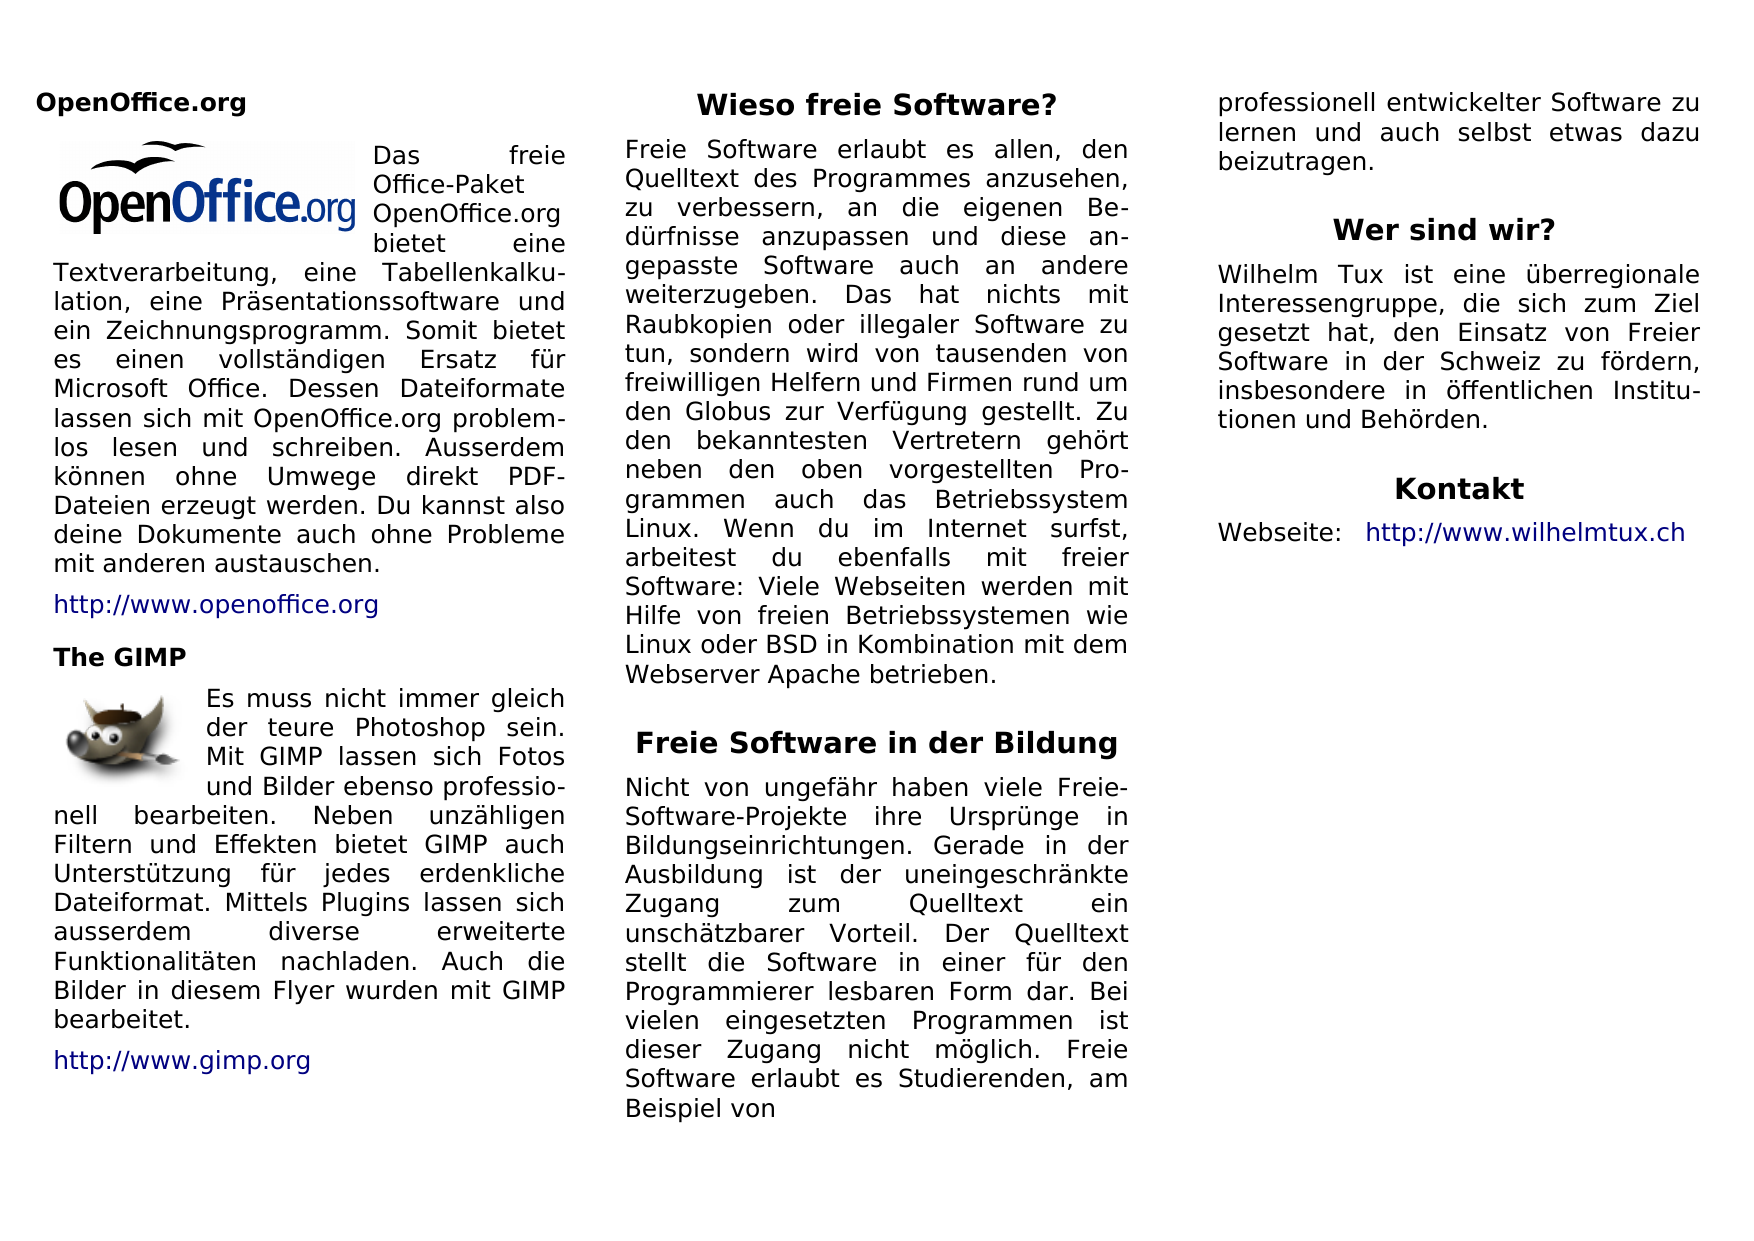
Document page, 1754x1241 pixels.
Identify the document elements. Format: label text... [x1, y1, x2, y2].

subtitle Wer sind wir? [1170, 213, 1718, 247]
text http://www.gimp.org [53, 1046, 566, 1075]
subtitle Kontakt [1217, 472, 1701, 506]
subtitle Wieso freie Software? [595, 88, 1158, 122]
text Das freie Office-Paket OpenOffice.org bietet eine Textverarbeitung, eine Tabellenkalku­lation, eine Präsentationssoftware und ein Zeichnungsprogramm. Somit bietet es einen vollständigen Ersatz für Microsoft Office. Dessen Dateiformate lassen sich mit OpenOffice.org problem­los lesen und schreiben. Ausserdem können ohne Umwege direkt PDF-Dateien erzeugt werden. Du kannst also deine Dokumente auch ohne Probleme mit anderen austauschen. [53, 141, 566, 579]
picture [60, 691, 188, 787]
picture [59, 141, 355, 234]
text Freie Software erlaubt es allen, den Quelltext des Programmes anzusehen, zu verbessern, an die eigenen Be­dürfnisse anzupassen und diese an­gepasste Software auch an andere weiterzugeben. Das hat nichts mit Raubkopien oder illegaler Software zu tun, sondern wird von tausenden von freiwilligen Helfern und Firmen rund um den Globus zur Verfügung gestellt. Zu den bekanntesten Vertretern gehört neben den oben vorgestellten Pro­grammen auch das Betriebssystem Linux. Wenn du im Internet surfst, arbeitest du ebenfalls mit freier Software: Viele Webseiten werden mit Hilfe von freien Betriebssystemen wie Linux oder BSD in Kombination mit dem Webserver Apache betrieben. [624, 135, 1129, 689]
subtitle Freie Software in der Bildung [624, 726, 1129, 760]
text http://www.openoffice.org [53, 591, 566, 620]
text Wilhelm Tux ist eine überregionale Interessengruppe, die sich zum Ziel gesetzt hat, den Einsatz von Freier Software in der Schweiz zu fördern, insbesondere in öffentlichen Institu­tionen und Behörden. [1217, 260, 1701, 435]
text The GIMP [53, 643, 566, 672]
text Es muss nicht immer gleich der teure Photoshop sein. Mit GIMP lassen sich Fotos und Bilder ebenso professio­nell bearbeiten. Neben unzähligen Filtern und Effekten bietet GIMP auch Unter­stützung für jedes erdenkliche Datei­format. Mittels Plugins lassen sich aus­serdem diverse erweiterte Funktionalitä­ten nachladen. Auch die Bilder in diesem Flyer wurden mit GIMP bearbeitet. [53, 684, 566, 1034]
text OpenOffice.org [35, 88, 566, 118]
text Webseite: http://www.wilhelmtux.ch [1217, 518, 1701, 548]
text professionell entwickelter Software zu lernen und auch selbst etwas dazu bei­zutragen. [1217, 88, 1701, 176]
text Nicht von ungefähr haben viele Freie-Software-Projekte ihre Ursprünge in Bildungseinrichtungen. Gerade in der Ausbildung ist der uneingeschränkte Zugang zum Quelltext ein unschätzbarer Vorteil. Der Quelltext stellt die Software in einer für den Programmierer lesbaren Form dar. Bei vielen eingesetzten Programmen ist dieser Zugang nicht möglich. Freie Software erlaubt es Studierenden, am Beispiel von [624, 773, 1129, 1123]
